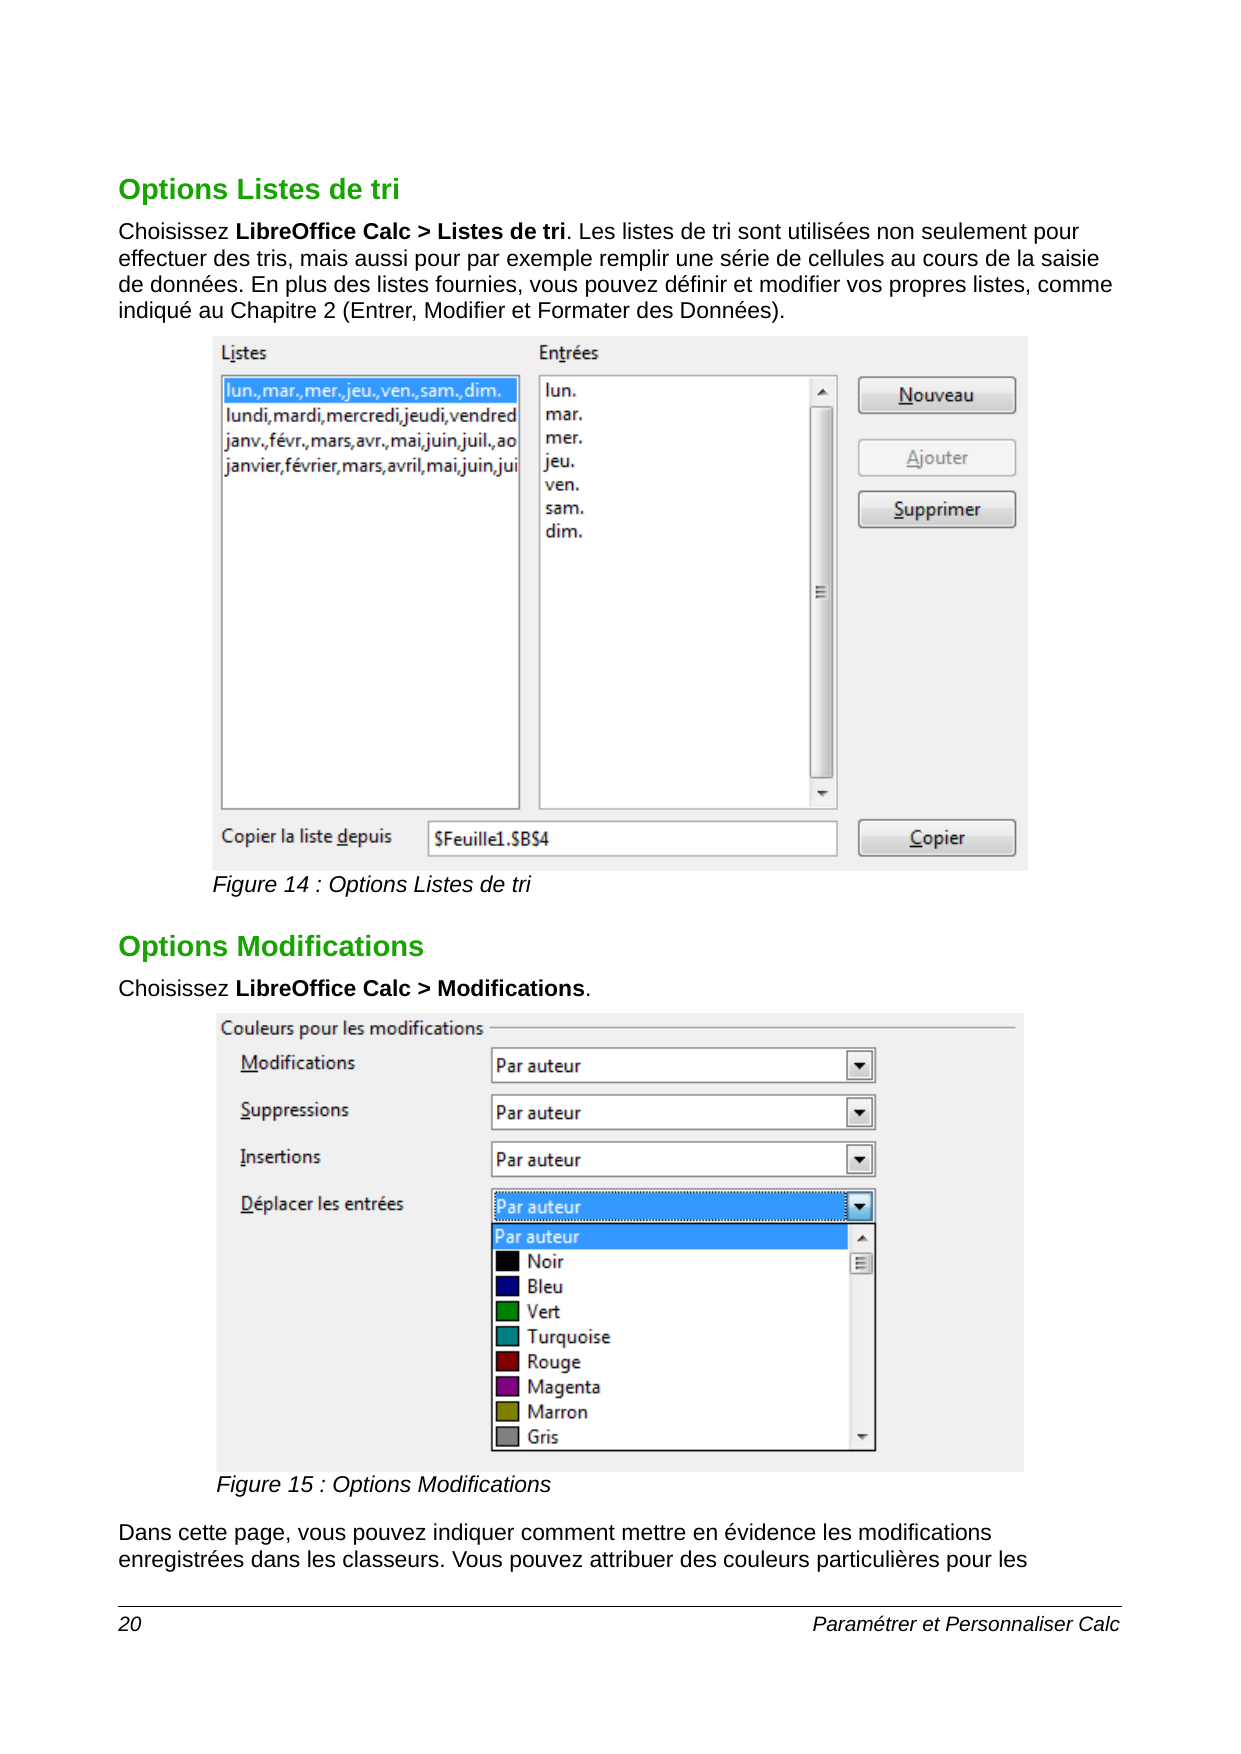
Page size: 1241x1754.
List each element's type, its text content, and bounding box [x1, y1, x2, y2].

text Choisissez LibreOffice Calc > Listes de tri. Les listes de tri sont utilisées non seulement pour effectuer des tris, mais aussi pour par exemple remplir une série de cellules au cours de la saisie de données. En plus des listes fournies, vous pouvez définir et modifier vos propres listes, comme indiqué au Chapitre 2 (Entrer, Modifier et Formater des Données). [118, 218, 1122, 324]
subtitle Options Modifications [118, 928, 1122, 962]
subtitle Options Listes de tri [118, 172, 1122, 206]
text Dans cette page, vous pouvez indiquer comment mettre en évidence les modifications enregistrées dans les classeurs. Vous pouvez attribuer des couleurs particulières pour les [118, 1519, 1122, 1572]
text Figure 14 : Options Listes de tri [212, 871, 1028, 897]
picture [212, 336, 1029, 871]
picture [216, 1013, 1025, 1472]
text Choisissez LibreOffice Calc > Modifications. [118, 974, 1122, 1001]
text Figure 15 : Options Modifications [216, 1472, 1024, 1498]
